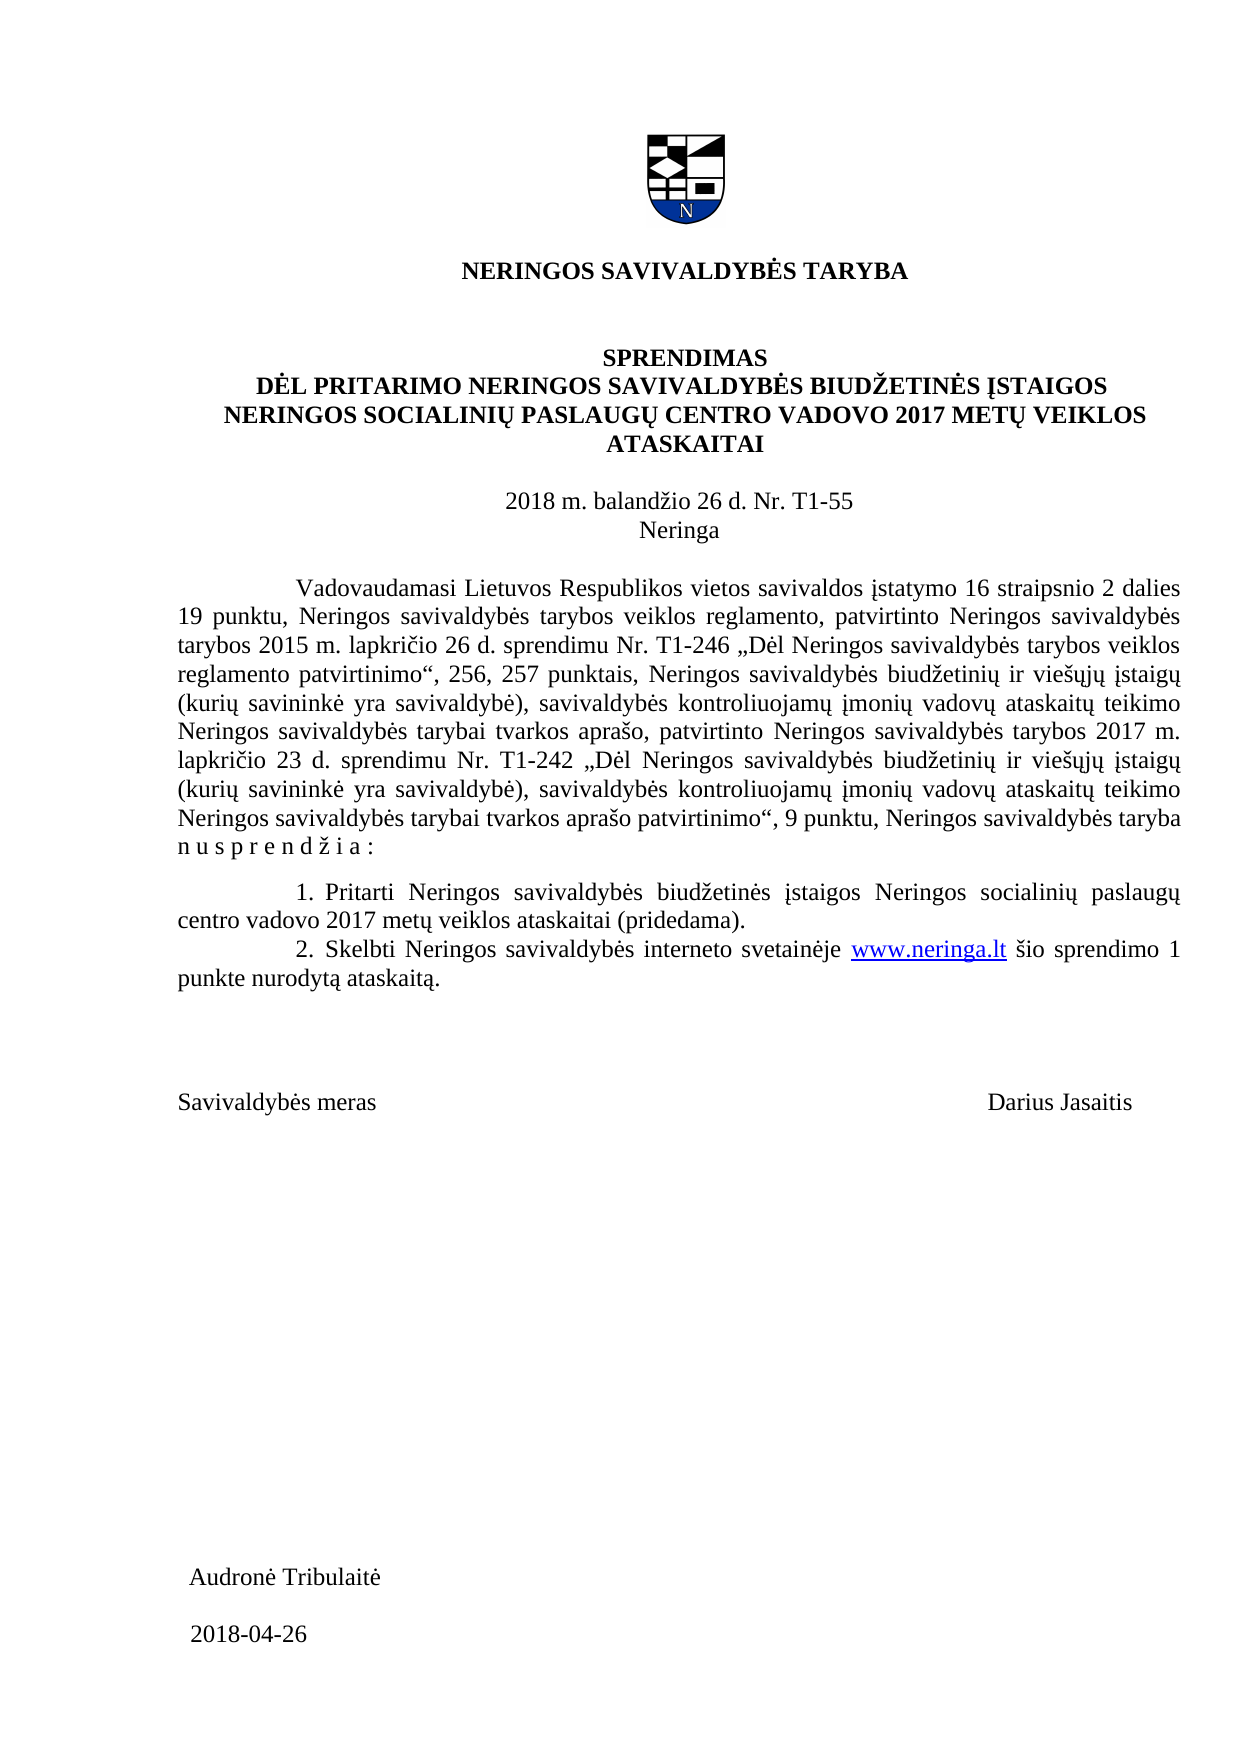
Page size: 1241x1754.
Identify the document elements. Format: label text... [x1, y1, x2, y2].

text 2018-04-26 [177, 1619, 1181, 1648]
text 2. Skelbti Neringos savivaldybės interneto svetainėje www.neringa.lt šio sprendimo 1 punkte nurodytą ataskaitą. [177, 934, 1181, 992]
text Savivaldybės meras Darius Jasaitis [177, 1087, 1181, 1116]
table_header [519, 1562, 861, 1591]
text SPRENDIMAS [177, 343, 1193, 371]
table_header Audronė Tribulaitė [177, 1562, 519, 1591]
text Vadovaudamasi Lietuvos Respublikos vietos savivaldos įstatymo 16 straipsnio 2 dalies 19 punktu, Neringos savivaldybės tarybos veiklos reglamento, patvirtinto Neringos savivaldybės tarybos 2015 m. lapkričio 26 d. sprendimu Nr. T1-246 „Dėl Neringos savivaldybės tarybos veiklos reglamento patvirtinimo“, 256, 257 punktais, Neringos savivaldybės biudžetinių ir viešųjų įstaigų (kurių savininkė yra savivaldybė), savivaldybės kontroliuojamų įmonių vadovų ataskaitų teikimo Neringos savivaldybės tarybai tvarkos aprašo, patvirtinto Neringos savivaldybės tarybos 2017 m. lapkričio 23 d. sprendimu Nr. T1-242 „Dėl Neringos savivaldybės biudžetinių ir viešųjų įstaigų (kurių savininkė yra savivaldybė), savivaldybės kontroliuojamų įmonių vadovų ataskaitų teikimo Neringos savivaldybės tarybai tvarkos aprašo patvirtinimo“, 9 punktu, Neringos savivaldybės taryba nusprendžia: [177, 573, 1181, 860]
text 2018 m. balandžio 26 d. Nr. T1-55 [177, 486, 1181, 515]
text NERINGOS SAVIVALDYBĖS TARYBA [177, 256, 1193, 285]
text NERINGOS SOCIALINIŲ PASLAUGŲ CENTRO VADOVO 2017 METŲ VEIKLOS ATASKAITAI [177, 400, 1193, 458]
text DĖL PRITARIMO NERINGOS SAVIVALDYBĖS BIUDŽETINĖS ĮSTAIGOS [177, 371, 1193, 400]
text Neringa [177, 515, 1181, 544]
table_header [861, 1562, 1204, 1591]
text 1. Pritarti Neringos savivaldybės biudžetinės įstaigos Neringos socialinių paslaugų centro vadovo 2017 metų veiklos ataskaitai (pridedama). [177, 877, 1181, 934]
